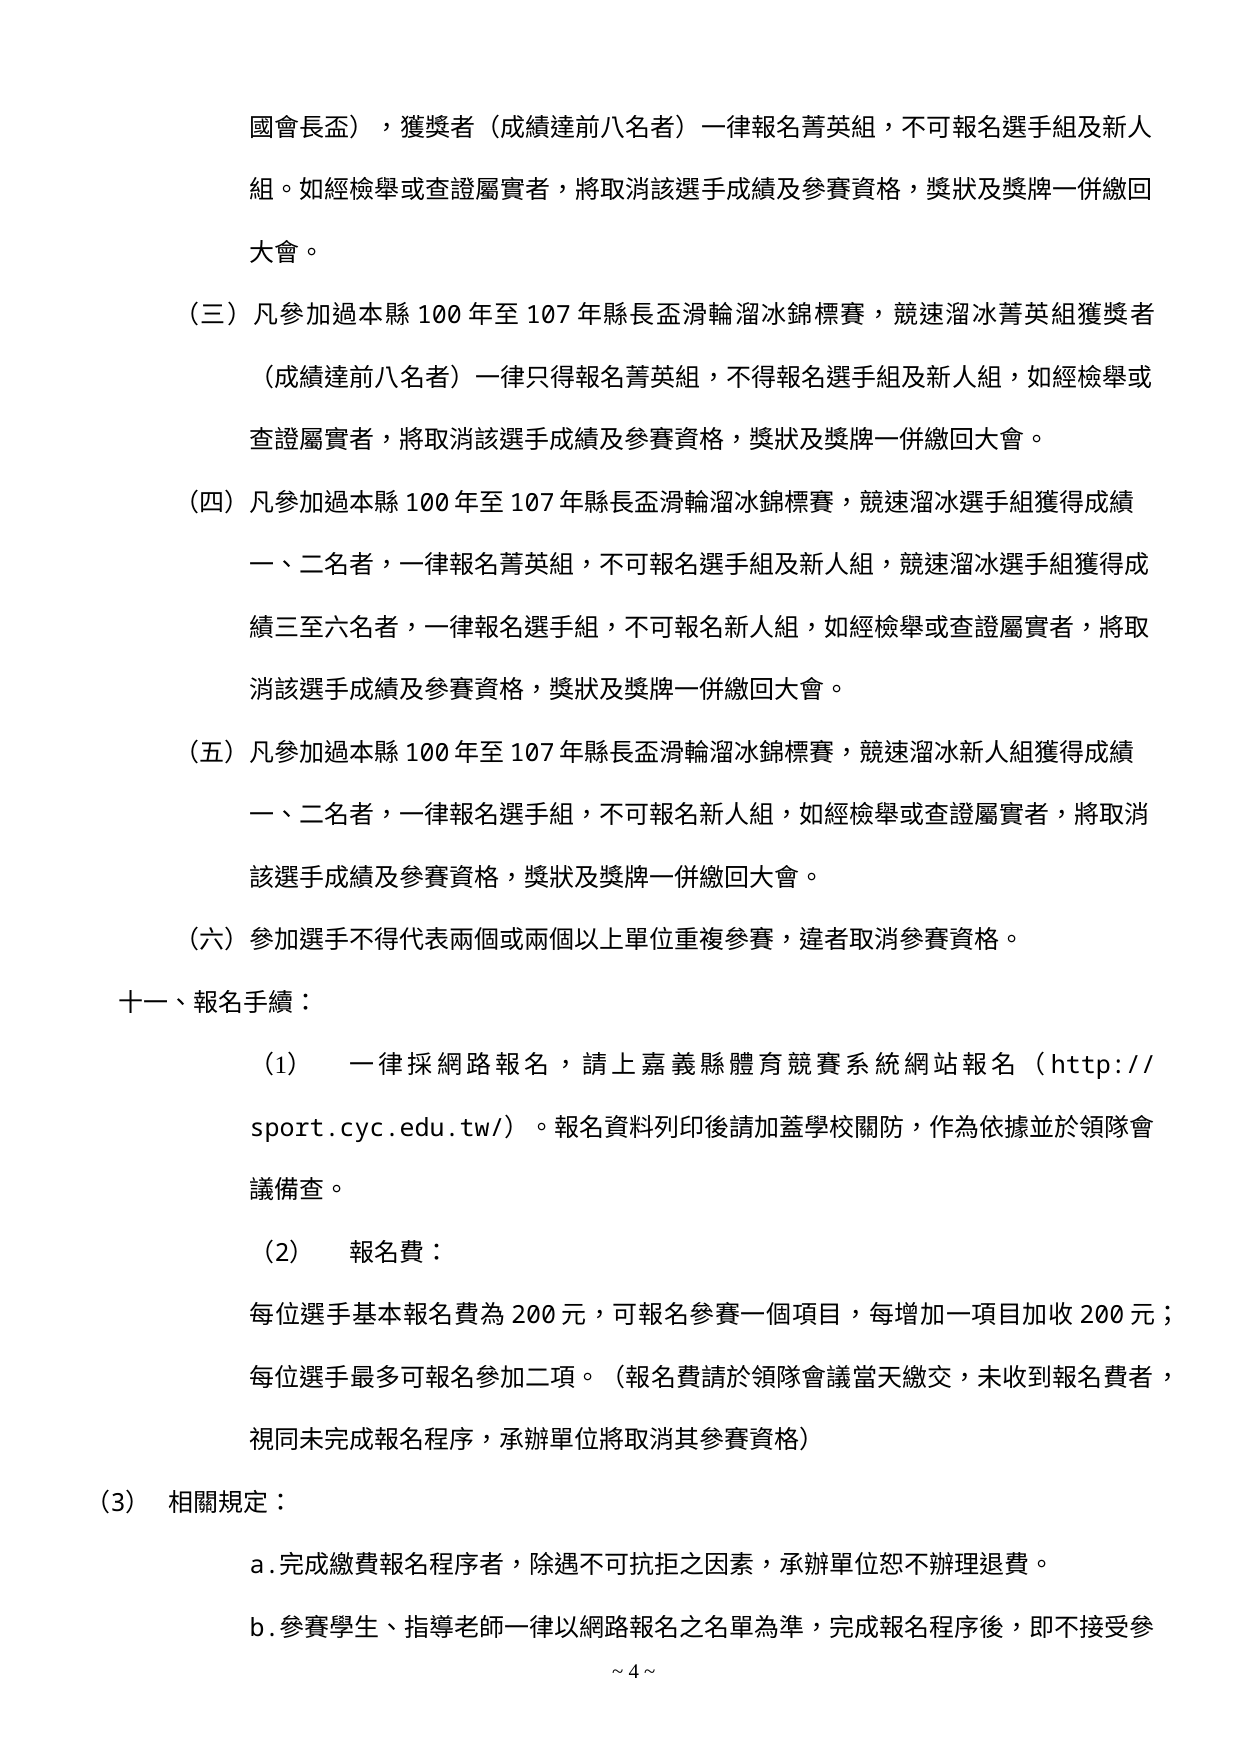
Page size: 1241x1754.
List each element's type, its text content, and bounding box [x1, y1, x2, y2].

text （四）凡參加過本縣100年至107年縣長盃滑輪溜冰錦標賽，競速溜冰選手組獲得成績一、二名者，一律報名菁英組，不可報名選手組及新人組，競速溜冰選手組獲得成績三至六名者，一律報名選手組，不可報名新人組，如經檢舉或查證屬實者，將取消該選手成績及參賽資格，獎狀及獎牌一併繳回大會。 [174, 459, 1156, 709]
text （六）參加選手不得代表兩個或兩個以上單位重複參賽，違者取消參賽資格。 [174, 896, 1156, 959]
text b.參賽學生、指導老師一律以網路報名之名單為準，完成報名程序後，即不接受參 [249, 1584, 1156, 1646]
list 相關規定： [85, 1459, 1156, 1521]
text 國會長盃），獲獎者（成績達前八名者）一律報名菁英組，不可報名選手組及新人組。如經檢舉或查證屬實者，將取消該選手成績及參賽資格，獎狀及獎牌一併繳回大會。 [174, 84, 1156, 271]
text （五）凡參加過本縣100年至107年縣長盃滑輪溜冰錦標賽，競速溜冰新人組獲得成績一、二名者，一律報名選手組，不可報名新人組，如經檢舉或查證屬實者，將取消該選手成績及參賽資格，獎狀及獎牌一併繳回大會。 [174, 709, 1156, 896]
text 每位選手基本報名費為200元，可報名參賽一個項目，每增加一項目加收200元；每位選手最多可報名參加二項。（報名費請於領隊會議當天繳交，未收到報名費者，視同未完成報名程序，承辦單位將取消其參賽資格） [249, 1271, 1156, 1459]
text a.完成繳費報名程序者，除遇不可抗拒之因素，承辦單位恕不辦理退費。 [249, 1521, 1156, 1584]
text 十一、報名手續： [118, 959, 1149, 1021]
text （三）凡參加過本縣100年至107年縣長盃滑輪溜冰錦標賽，競速溜冰菁英組獲獎者（成績達前八名者）一律只得報名菁英組，不得報名選手組及新人組，如經檢舉或查證屬實者，將取消該選手成績及參賽資格，獎狀及獎牌一併繳回大會。 [174, 271, 1156, 459]
list 一律採網路報名，請上嘉義縣體育競賽系統網站報名（http://sport.cyc.edu.tw/）。報名資料列印後請加蓋學校關防，作為依據並於領隊會議備查。 [249, 1021, 1156, 1209]
list 報名費： [249, 1209, 1156, 1271]
